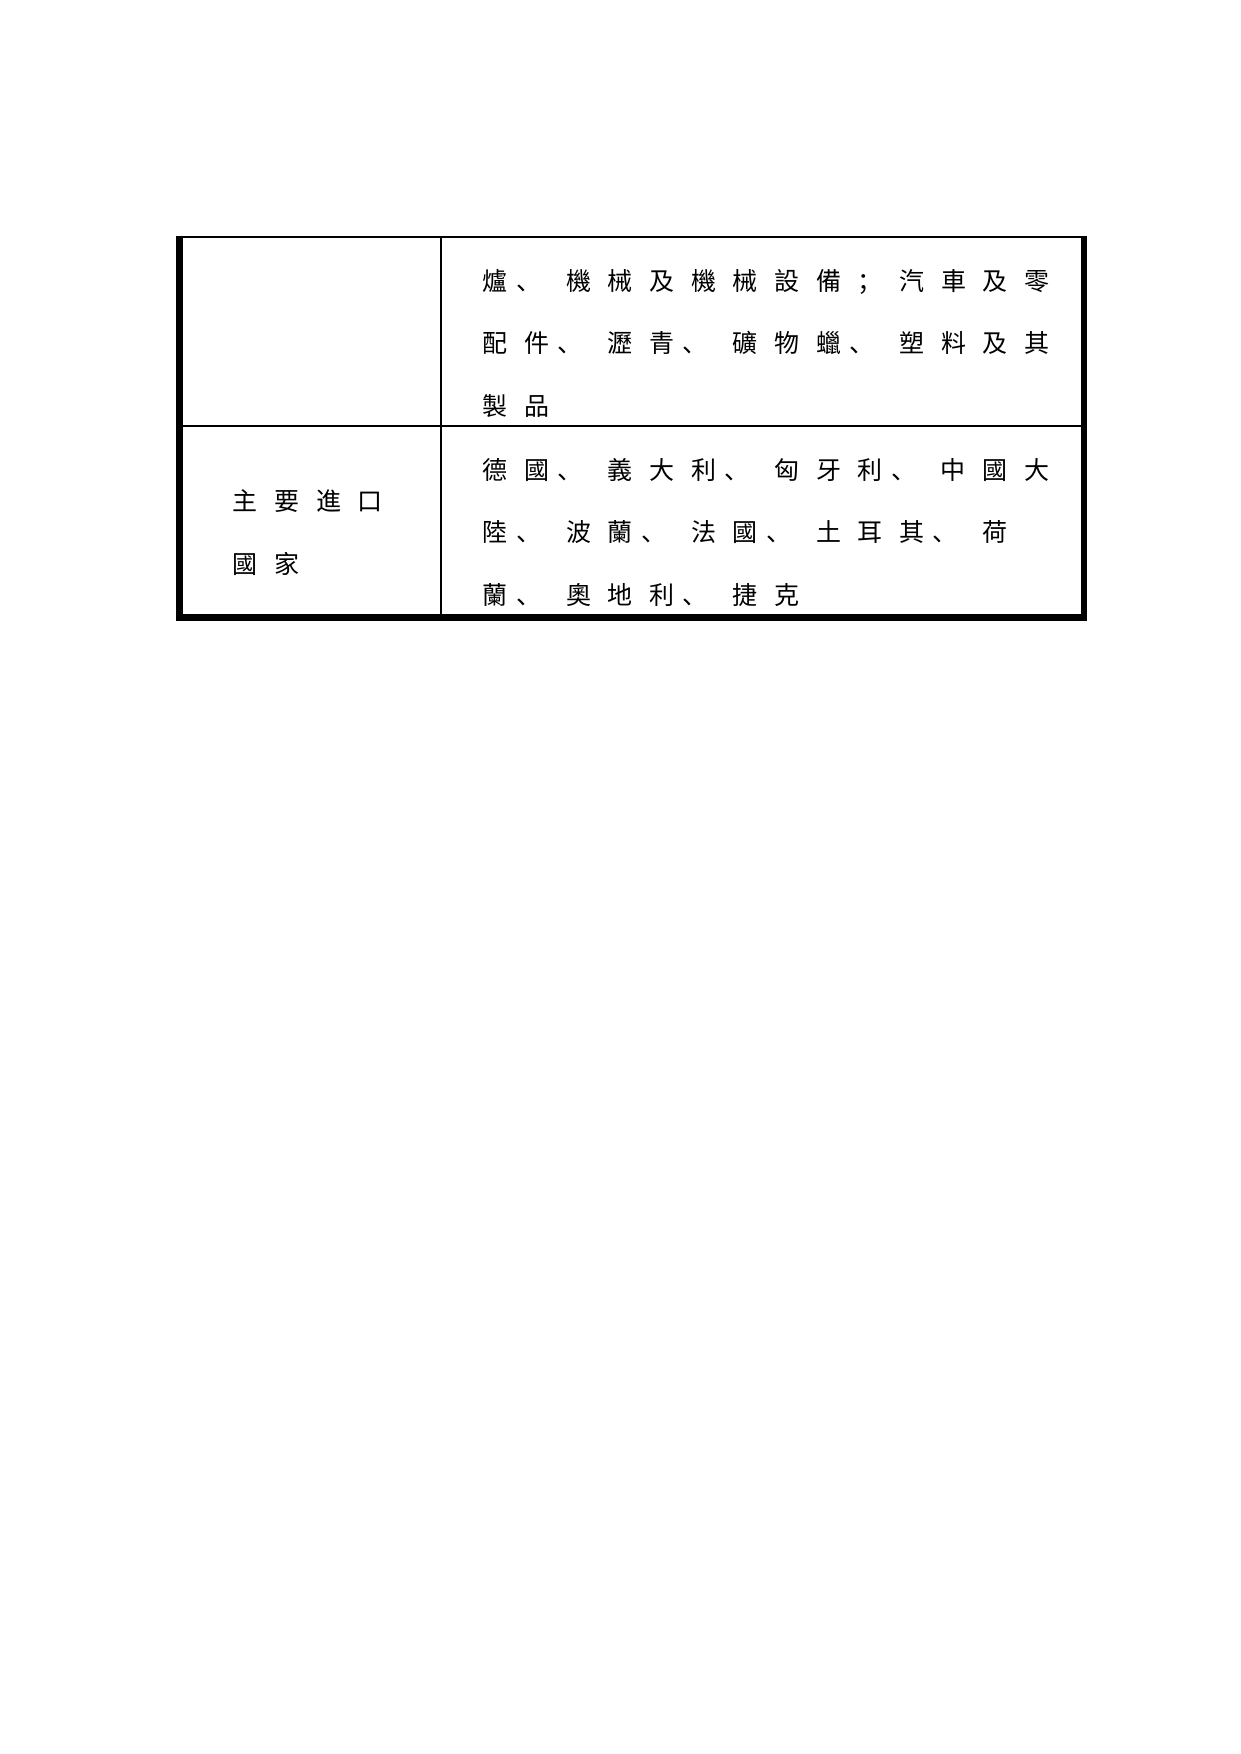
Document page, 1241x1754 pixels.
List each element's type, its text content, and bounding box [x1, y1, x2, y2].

table_cell 主要進口國家 [183, 427, 440, 614]
table_cell 爐、機械及機械設備；汽車及零配件、瀝青、礦物蠟、塑料及其製品 [442, 238, 1081, 425]
table_cell 德國、義大利、匈牙利、中國大陸、波蘭、法國、土耳其、荷蘭、奧地利、捷克 [442, 427, 1081, 614]
table_cell [183, 238, 440, 425]
